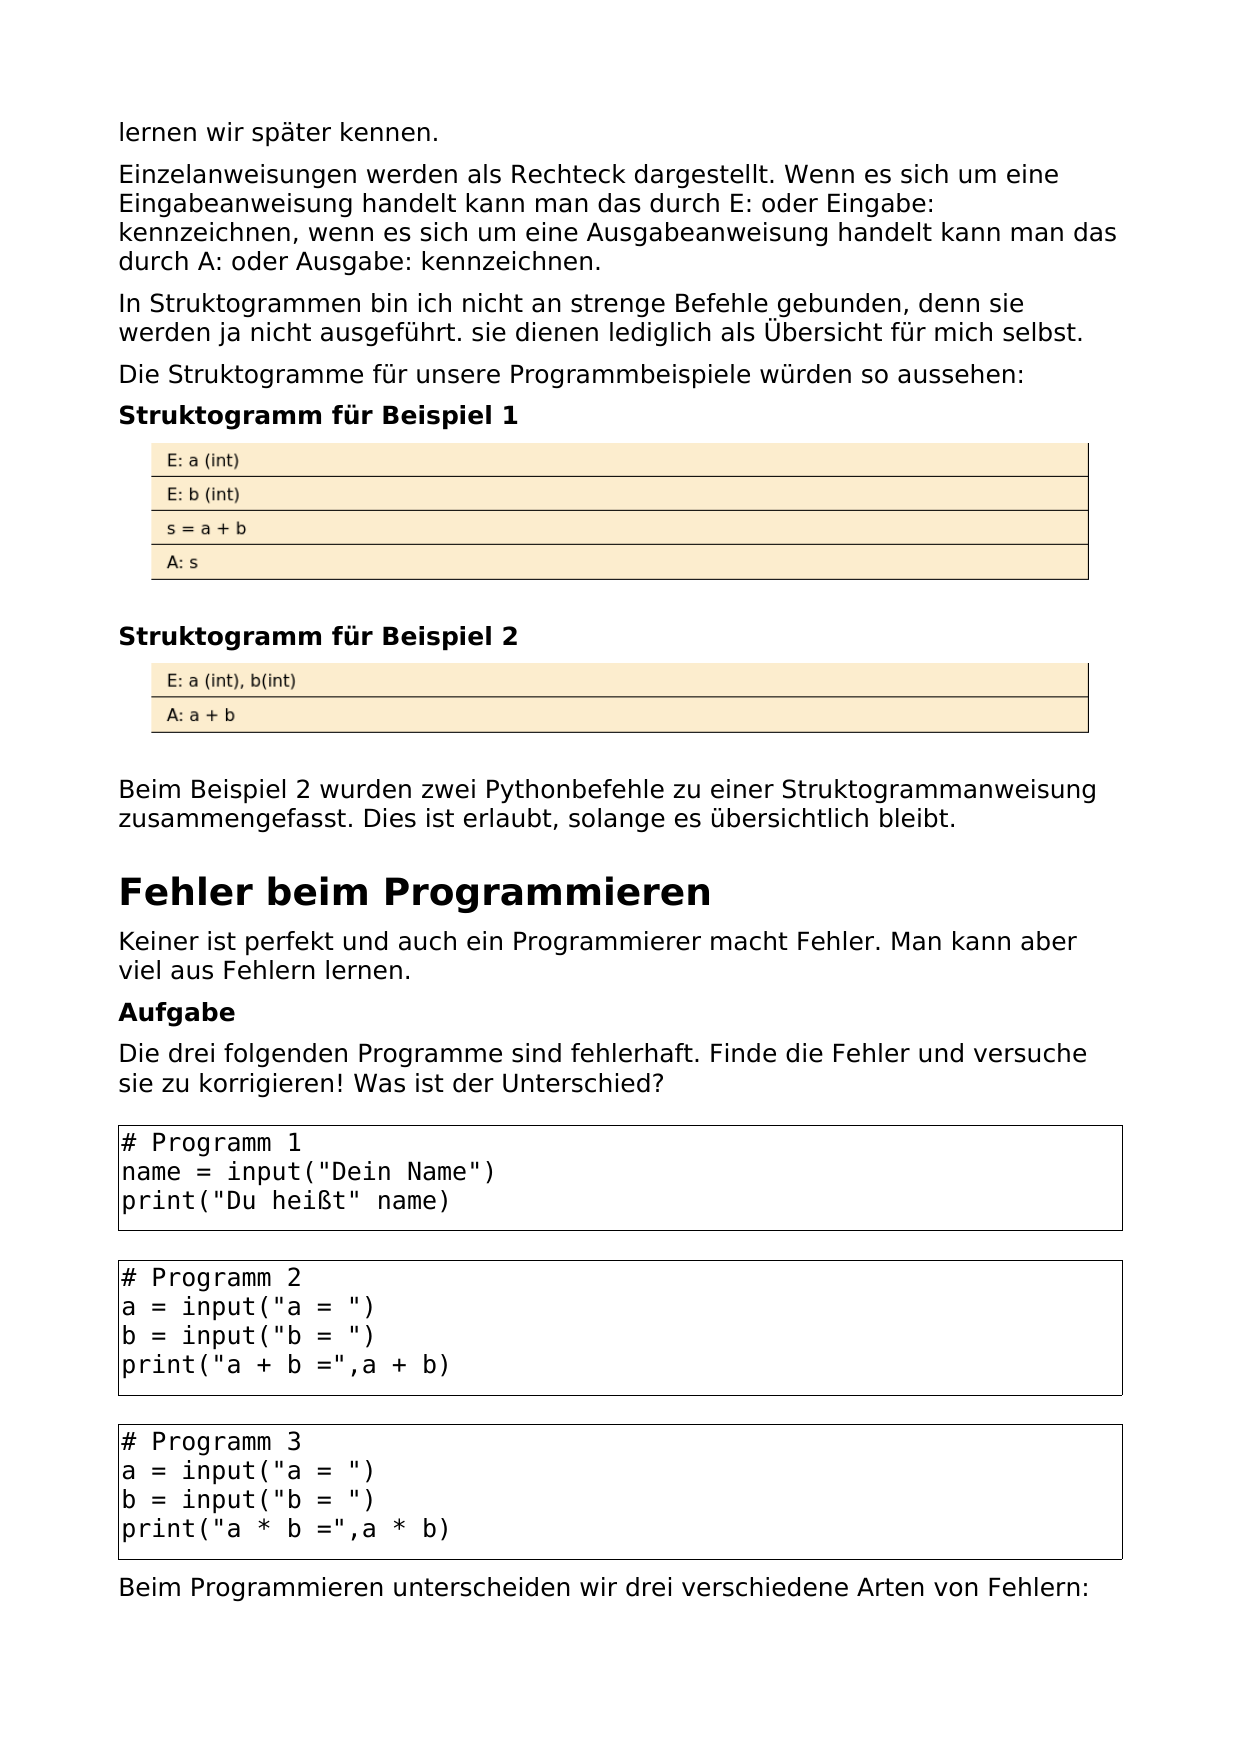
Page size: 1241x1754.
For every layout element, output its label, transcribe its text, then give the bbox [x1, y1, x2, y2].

text Struktogramm für Beispiel 2 [118, 622, 1122, 651]
subtitle Fehler beim Programmieren [118, 871, 1122, 914]
table_header # Programm 3 a = input("a = ") b = input("b = ") print("a * b =",a * b) [119, 1425, 1122, 1558]
text Die Struktogramme für unsere Programmbeispiele würden so aussehen: [118, 360, 1122, 389]
picture [151, 663, 1089, 734]
text Die drei folgenden Programme sind fehlerhaft. Finde die Fehler und versuche sie zu korrigieren! Was ist der Unterschied? [118, 1039, 1122, 1098]
table_header # Programm 1 name = input("Dein Name") print("Du heißt" name) [119, 1126, 1122, 1230]
text Aufgabe [118, 998, 1122, 1027]
text Struktogramm für Beispiel 1 [118, 401, 1122, 431]
text In Struktogrammen bin ich nicht an strenge Befehle gebunden, denn sie werden ja nicht ausgeführt. sie dienen lediglich als Übersicht für mich selbst. [118, 289, 1122, 347]
text Keiner ist perfekt und auch ein Programmierer macht Fehler. Man kann aber viel aus Fehlern lernen. [118, 927, 1122, 985]
table_header # Programm 2 a = input("a = ") b = input("b = ") print("a + b =",a + b) [119, 1261, 1122, 1394]
text Einzelanweisungen werden als Rechteck dargestellt. Wenn es sich um eine Eingabeanweisung handelt kann man das durch E: oder Eingabe: kennzeichnen, wenn es sich um eine Ausgabeanweisung handelt kann man das durch A: oder Ausgabe: kennzeichnen. [118, 160, 1122, 276]
text Beim Beispiel 2 wurden zwei Pythonbefehle zu einer Struktogrammanweisung zusammengefasst. Dies ist erlaubt, solange es übersichtlich bleibt. [118, 775, 1122, 833]
text lernen wir später kennen. [118, 118, 1122, 147]
text Beim Programmieren unterscheiden wir drei verschiedene Arten von Fehlern: [118, 1573, 1122, 1603]
picture [151, 443, 1089, 581]
